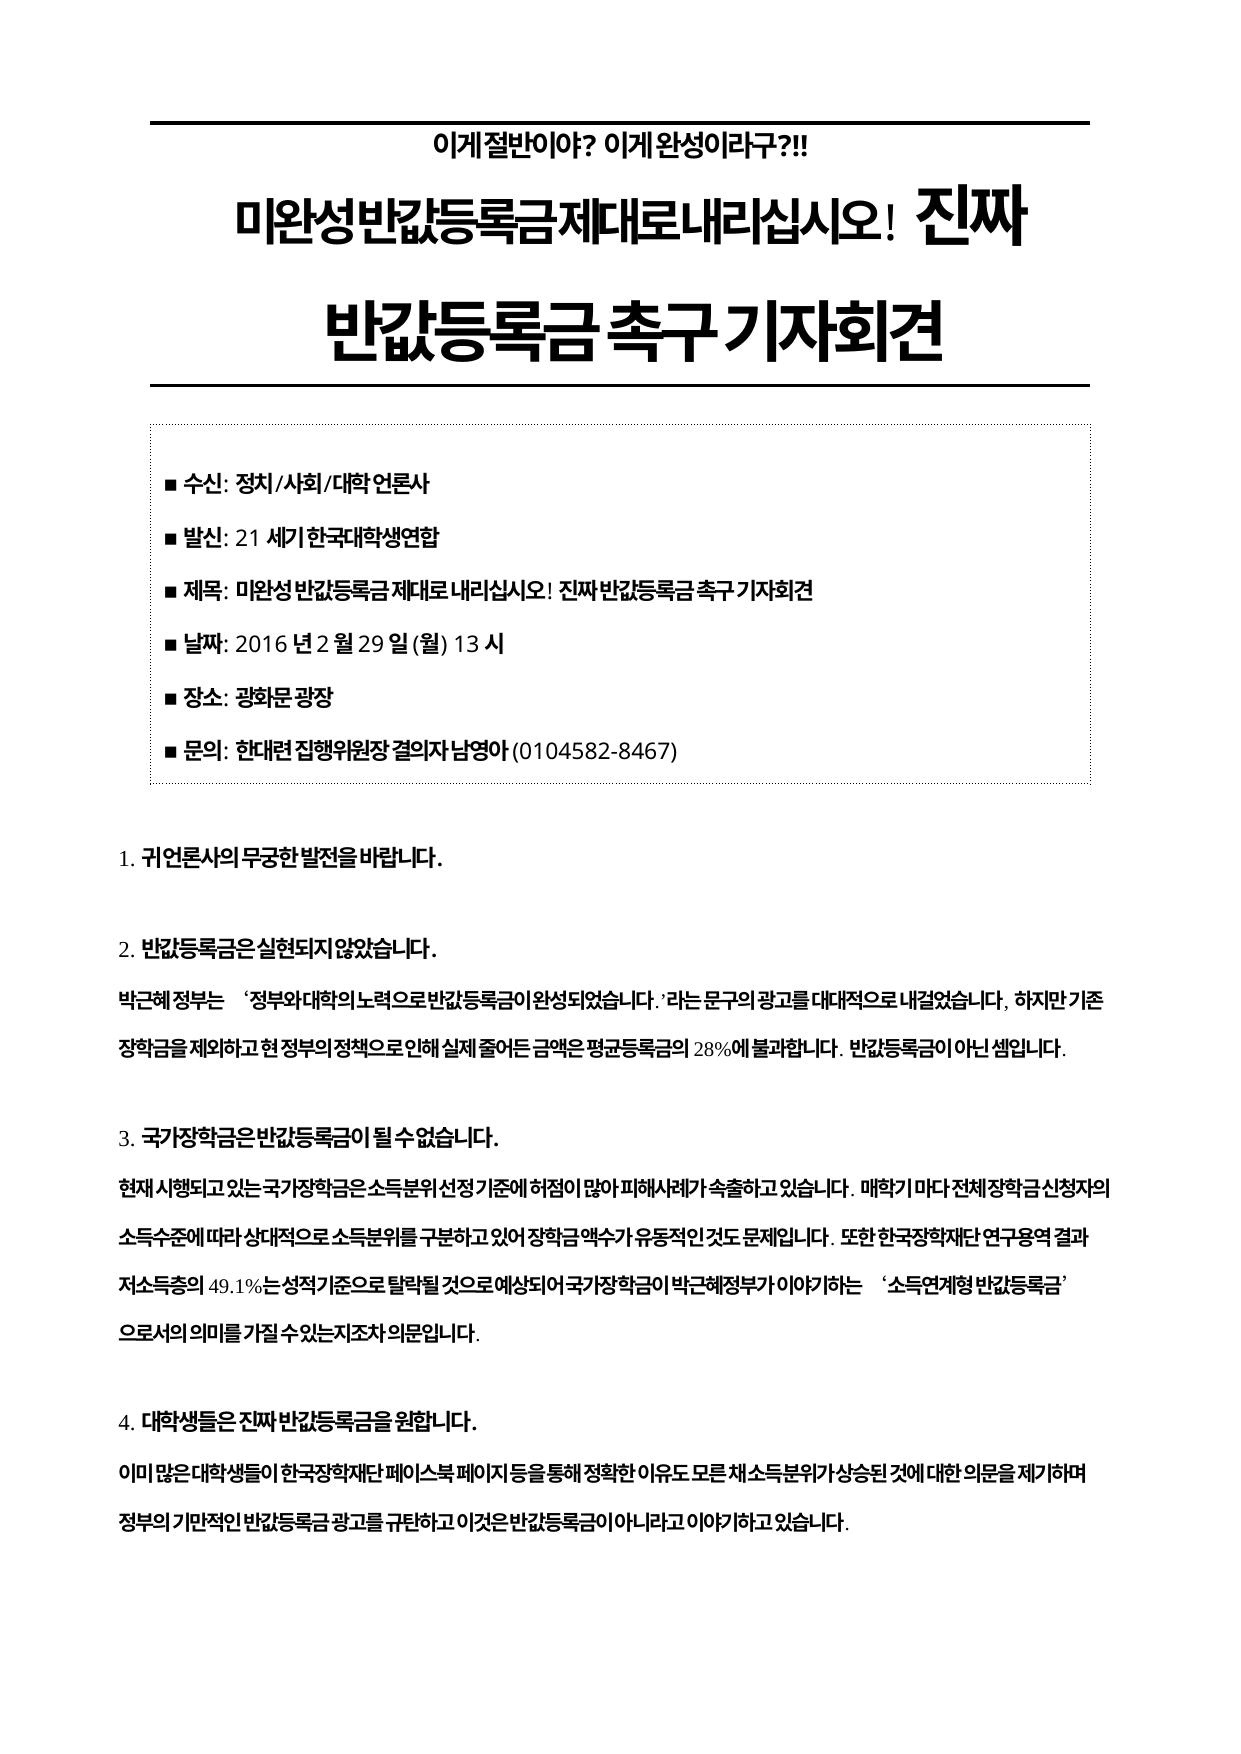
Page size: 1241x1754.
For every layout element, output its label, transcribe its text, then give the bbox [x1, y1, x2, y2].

table_header 이게 절반이야? 이게 완성이라구?!! 미완성 반값등록금 제대로 내리십시오! 진짜 반값등록금 촉구 기자회견 [150, 125, 1090, 383]
text 현재 시행되고 있는 국가장학금은 소득분위 선정 기준에 허점이 많아 피해사례가 속출하고 있습니다. 매학기 마다 전체 장학금 신청자의 소득수준에 따라 상대적으로 소득분위를 구분하고 있어 장학금 액수가 유동적인 것도 문제입니다. 또한 한국장학재단 연구용역 결과 저소득층의 49.1%는 성적기준으로 탈락될 것으로 예상되어 국가장학금이 박근혜정부가 이야기하는 ‘소득연계형 반값등록금’으로서의 의미를 가질 수 있는지조차 의문입니다. [118, 1172, 1122, 1348]
table_cell [150, 387, 1090, 424]
text 이미 많은 대학생들이 한국장학재단 페이스북 페이지 등을 통해 정확한 이유도 모른 채 소득분위가 상승된 것에 대한 의문을 제기하며 정부의 기만적인 반값등록금 광고를 규탄하고 이것은 반값등록금이 아니라고 이야기하고 있습니다. [118, 1457, 1122, 1536]
text 1. 귀 언론사의 무궁한 발전을 바랍니다. [118, 839, 1122, 873]
text 박근혜 정부는 ‘정부와 대학의 노력으로 반값등록금이 완성되었습니다.’라는 문구의 광고를 대대적으로 내걸었습니다, 하지만 기존 장학금을 제외하고 현 정부의 정책으로 인해 실제 줄어든 금액은 평균등록금의 28%에 불과합니다. 반값등록금이 아닌 셈입니다. [118, 984, 1122, 1063]
text 4. 대학생들은 진짜 반값등록금을 원합니다. [118, 1404, 1122, 1437]
text 2. 반값등록금은 실현되지 않았습니다. [118, 931, 1122, 964]
text 3. 국가장학금은 반값등록금이 될 수 없습니다. [118, 1119, 1122, 1153]
table_cell ■ 수신: 정치/사회/대학 언론사 ■ 발신: 21세기 한국대학생연합 ■ 제목: 미완성 반값등록금 제대로 내리십시오! 진짜 반값등록금 촉구 기자회견 ■ 날짜: 2016년 2월 29일 (월) 13시 ■ 장소: 광화문 광장 ■ 문의: 한대련 집행위원장 결의자 남영아 (0104582-8467) [150, 424, 1090, 783]
